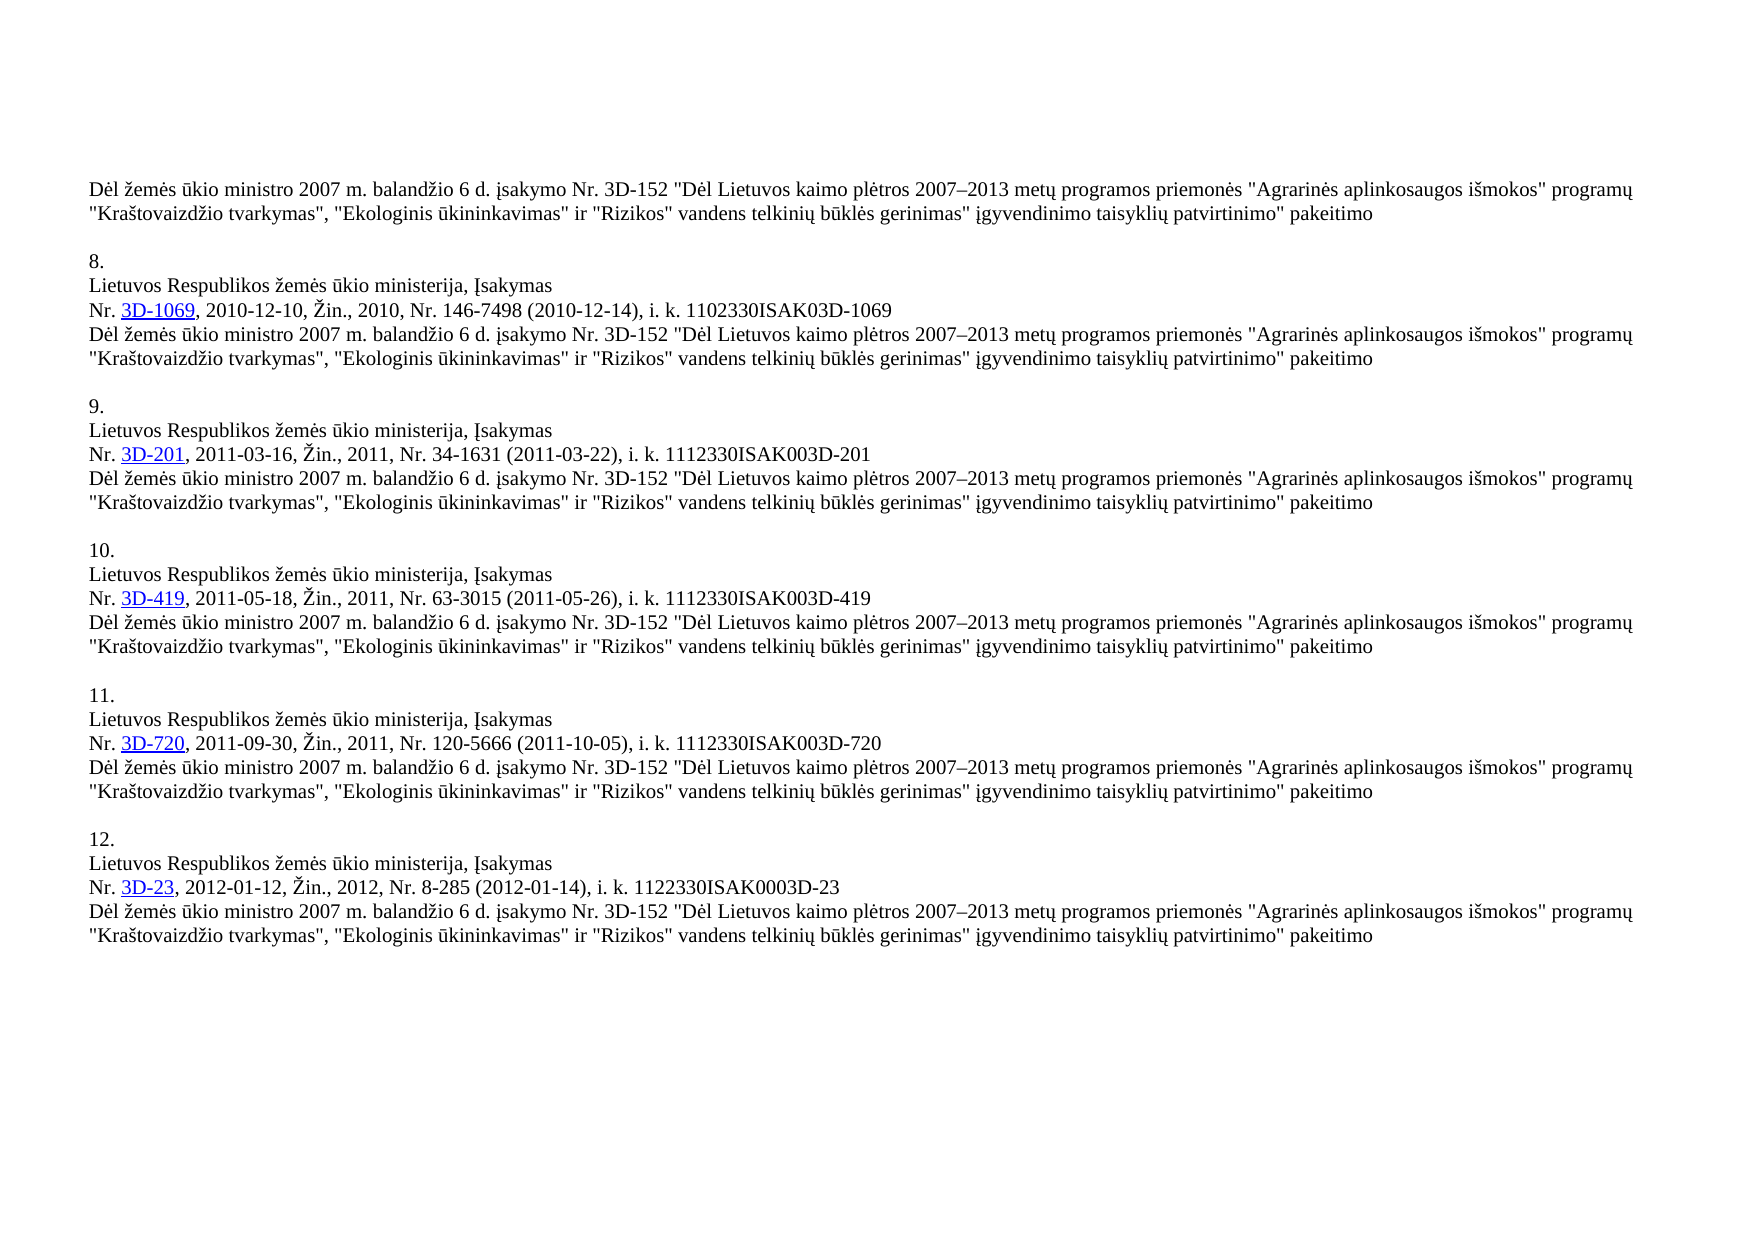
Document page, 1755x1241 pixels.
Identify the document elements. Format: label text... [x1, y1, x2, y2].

text Dėl žemės ūkio ministro 2007 m. balandžio 6 d. įsakymo Nr. 3D-152 "Dėl Lietuvos kaimo plėtros 2007–2013 metų programos priemonės "Agrarinės aplinkosaugos išmokos" programų "Kraštovaizdžio tvarkymas", "Ekologinis ūkininkavimas" ir "Rizikos" vandens telkinių būklės gerinimas" įgyvendinimo taisyklių patvirtinimo" pakeitimo [89, 610, 1636, 658]
text Nr. 3D-201, 2011-03-16, Žin., 2011, Nr. 34-1631 (2011-03-22), i. k. 1112330ISAK003D-201 [89, 442, 1636, 466]
text Dėl žemės ūkio ministro 2007 m. balandžio 6 d. įsakymo Nr. 3D-152 "Dėl Lietuvos kaimo plėtros 2007–2013 metų programos priemonės "Agrarinės aplinkosaugos išmokos" programų "Kraštovaizdžio tvarkymas", "Ekologinis ūkininkavimas" ir "Rizikos" vandens telkinių būklės gerinimas" įgyvendinimo taisyklių patvirtinimo" pakeitimo [89, 177, 1636, 225]
text 8. [89, 249, 1636, 273]
text Dėl žemės ūkio ministro 2007 m. balandžio 6 d. įsakymo Nr. 3D-152 "Dėl Lietuvos kaimo plėtros 2007–2013 metų programos priemonės "Agrarinės aplinkosaugos išmokos" programų "Kraštovaizdžio tvarkymas", "Ekologinis ūkininkavimas" ir "Rizikos" vandens telkinių būklės gerinimas" įgyvendinimo taisyklių patvirtinimo" pakeitimo [89, 899, 1636, 947]
text Dėl žemės ūkio ministro 2007 m. balandžio 6 d. įsakymo Nr. 3D-152 "Dėl Lietuvos kaimo plėtros 2007–2013 metų programos priemonės "Agrarinės aplinkosaugos išmokos" programų "Kraštovaizdžio tvarkymas", "Ekologinis ūkininkavimas" ir "Rizikos" vandens telkinių būklės gerinimas" įgyvendinimo taisyklių patvirtinimo" pakeitimo [89, 466, 1636, 514]
text Lietuvos Respublikos žemės ūkio ministerija, Įsakymas [89, 273, 1636, 297]
text 11. [89, 682, 1636, 707]
text 10. [89, 538, 1636, 562]
text Nr. 3D-1069, 2010-12-10, Žin., 2010, Nr. 146-7498 (2010-12-14), i. k. 1102330ISAK03D-1069 [89, 297, 1636, 322]
text Lietuvos Respublikos žemės ūkio ministerija, Įsakymas [89, 562, 1636, 586]
text Lietuvos Respublikos žemės ūkio ministerija, Įsakymas [89, 418, 1636, 442]
text Nr. 3D-419, 2011-05-18, Žin., 2011, Nr. 63-3015 (2011-05-26), i. k. 1112330ISAK003D-419 [89, 586, 1636, 610]
text Dėl žemės ūkio ministro 2007 m. balandžio 6 d. įsakymo Nr. 3D-152 "Dėl Lietuvos kaimo plėtros 2007–2013 metų programos priemonės "Agrarinės aplinkosaugos išmokos" programų "Kraštovaizdžio tvarkymas", "Ekologinis ūkininkavimas" ir "Rizikos" vandens telkinių būklės gerinimas" įgyvendinimo taisyklių patvirtinimo" pakeitimo [89, 755, 1636, 803]
text Lietuvos Respublikos žemės ūkio ministerija, Įsakymas [89, 707, 1636, 731]
text Dėl žemės ūkio ministro 2007 m. balandžio 6 d. įsakymo Nr. 3D-152 "Dėl Lietuvos kaimo plėtros 2007–2013 metų programos priemonės "Agrarinės aplinkosaugos išmokos" programų "Kraštovaizdžio tvarkymas", "Ekologinis ūkininkavimas" ir "Rizikos" vandens telkinių būklės gerinimas" įgyvendinimo taisyklių patvirtinimo" pakeitimo [89, 322, 1636, 370]
text Lietuvos Respublikos žemės ūkio ministerija, Įsakymas [89, 851, 1636, 875]
text Nr. 3D-23, 2012-01-12, Žin., 2012, Nr. 8-285 (2012-01-14), i. k. 1122330ISAK0003D-23 [89, 875, 1636, 899]
text 9. [89, 394, 1636, 418]
text Nr. 3D-720, 2011-09-30, Žin., 2011, Nr. 120-5666 (2011-10-05), i. k. 1112330ISAK003D-720 [89, 731, 1636, 755]
text 12. [89, 827, 1636, 851]
